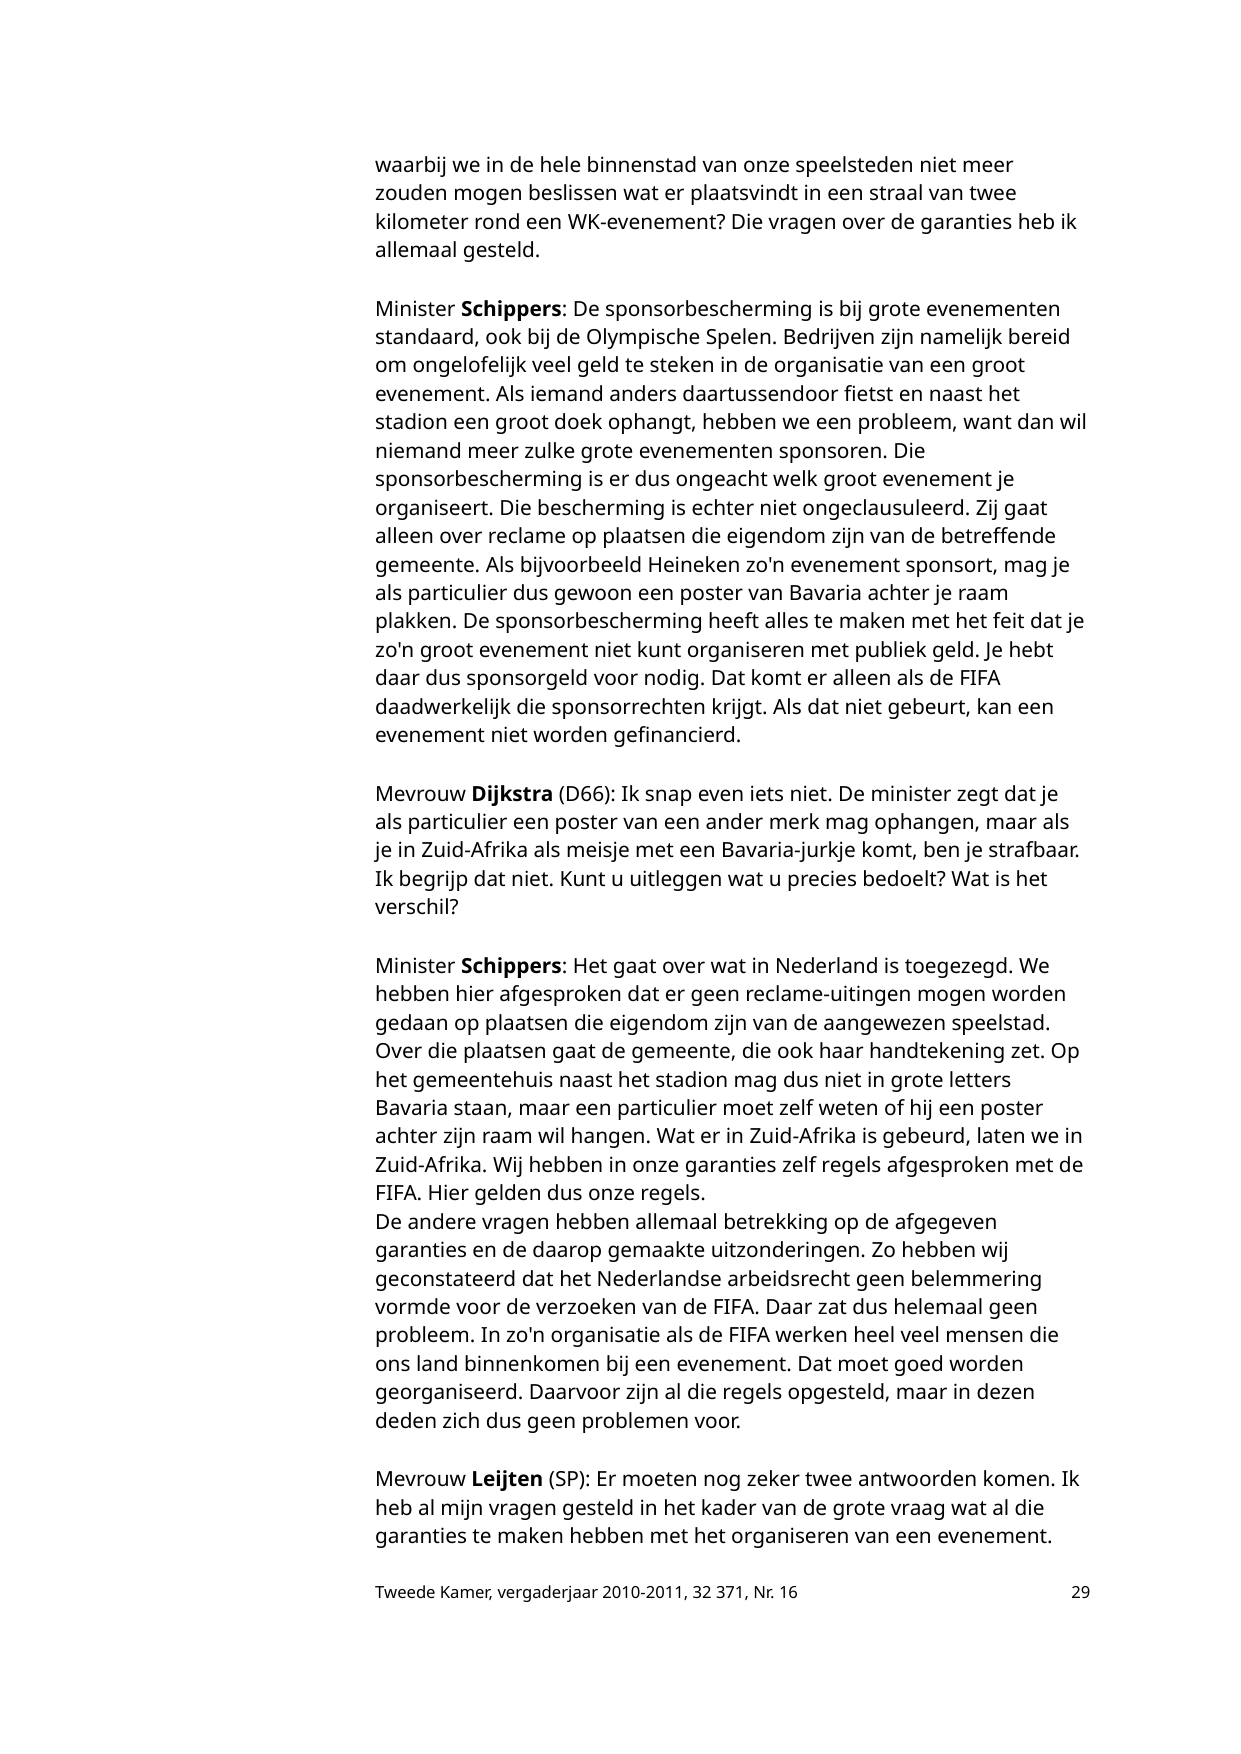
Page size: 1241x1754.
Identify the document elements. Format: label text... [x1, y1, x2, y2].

text Mevrouw Dijkstra (D66): Ik snap even iets niet. De minister zegt dat je als particulier een poster van een ander merk mag ophangen, maar als je in Zuid-Afrika als meisje met een Bavaria-jurkje komt, ben je strafbaar. Ik begrijp dat niet. Kunt u uitleggen wat u precies bedoelt? Wat is het verschil? [375, 779, 1090, 921]
text waarbij we in de hele binnenstad van onze speelsteden niet meer zouden mogen beslissen wat er plaatsvindt in een straal van twee kilometer rond een WK-evenement? Die vragen over de garanties heb ik allemaal gesteld. [375, 150, 1090, 264]
text De andere vragen hebben allemaal betrekking op de afgegeven garanties en de daarop gemaakte uitzonderingen. Zo hebben wij geconstateerd dat het Nederlandse arbeidsrecht geen belemmering vormde voor de verzoeken van de FIFA. Daar zat dus helemaal geen probleem. In zo'n organisatie als de FIFA werken heel veel mensen die ons land binnenkomen bij een evenement. Dat moet goed worden georganiseerd. Daarvoor zijn al die regels opgesteld, maar in dezen deden zich dus geen problemen voor. [375, 1207, 1090, 1434]
text Minister Schippers: Het gaat over wat in Nederland is toegezegd. We hebben hier afgesproken dat er geen reclame-uitingen mogen worden gedaan op plaatsen die eigendom zijn van de aangewezen speelstad. Over die plaatsen gaat de gemeente, die ook haar handtekening zet. Op het gemeentehuis naast het stadion mag dus niet in grote letters Bavaria staan, maar een particulier moet zelf weten of hij een poster achter zijn raam wil hangen. Wat er in Zuid-Afrika is gebeurd, laten we in Zuid-Afrika. Wij hebben in onze garanties zelf regels afgesproken met de FIFA. Hier gelden dus onze regels. [375, 951, 1090, 1207]
text Minister Schippers: De sponsorbescherming is bij grote evenementen standaard, ook bij de Olympische Spelen. Bedrijven zijn namelijk bereid om ongelofelijk veel geld te steken in de organisatie van een groot evenement. Als iemand anders daartussendoor fietst en naast het stadion een groot doek ophangt, hebben we een probleem, want dan wil niemand meer zulke grote evenementen sponsoren. Die sponsorbescherming is er dus ongeacht welk groot evenement je organiseert. Die bescherming is echter niet ongeclausuleerd. Zij gaat alleen over reclame op plaatsen die eigendom zijn van de betreffende gemeente. Als bijvoorbeeld Heineken zo'n evenement sponsort, mag je als particulier dus gewoon een poster van Bavaria achter je raam plakken. De sponsorbescherming heeft alles te maken met het feit dat je zo'n groot evenement niet kunt organiseren met publiek geld. Je hebt daar dus sponsorgeld voor nodig. Dat komt er alleen als de FIFA daadwerkelijk die sponsorrechten krijgt. Als dat niet gebeurt, kan een evenement niet worden gefinancierd. [375, 294, 1090, 749]
text Mevrouw Leijten (SP): Er moeten nog zeker twee antwoorden komen. Ik heb al mijn vragen gesteld in het kader van de grote vraag wat al die garanties te maken hebben met het organiseren van een evenement. [375, 1464, 1090, 1550]
